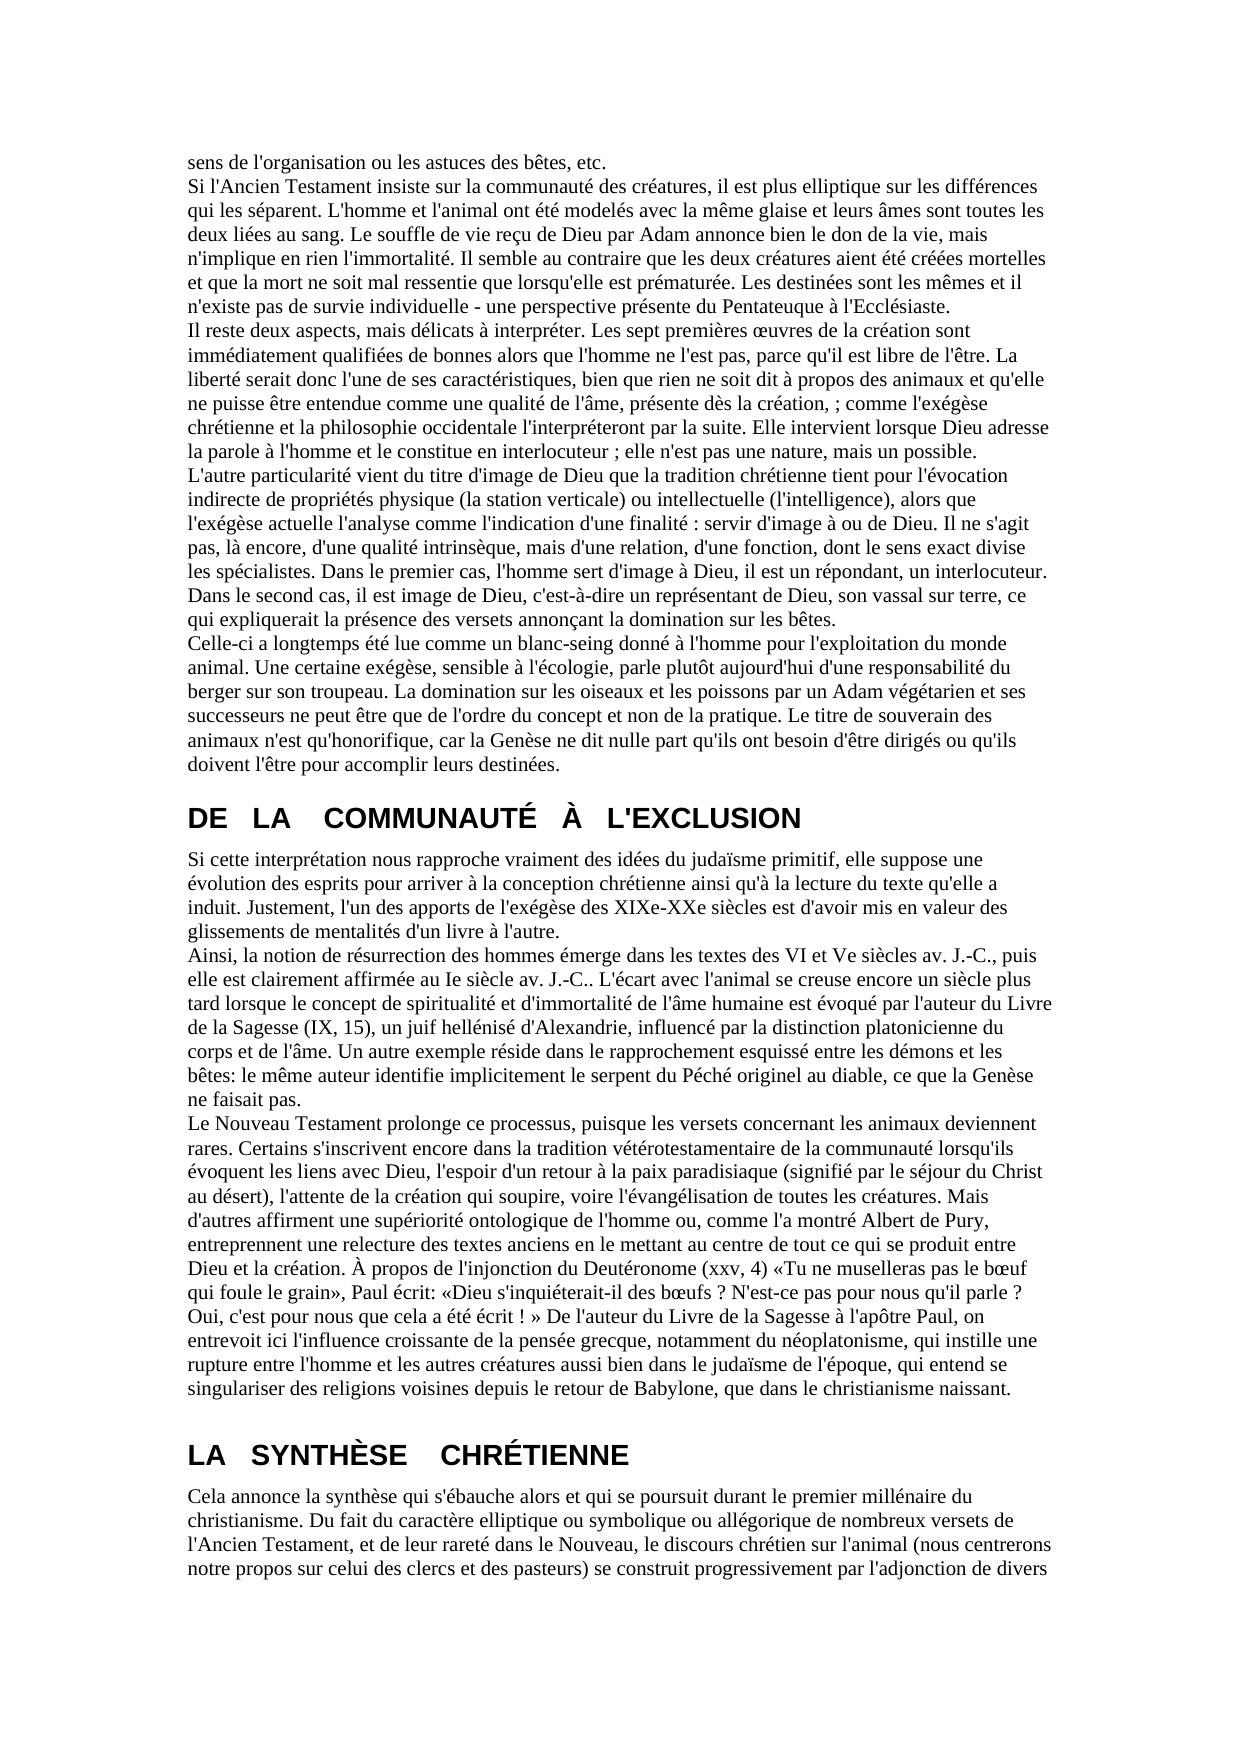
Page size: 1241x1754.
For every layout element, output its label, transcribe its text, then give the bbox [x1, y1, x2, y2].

text L'autre particularité vient du titre d'image de Dieu que la tradition chrétienne tient pour l'évocation indirecte de propriétés physique (la station verticale) ou intellectuelle (l'intelligence), alors que l'exégèse actuelle l'analyse comme l'indication d'une finalité : servir d'image à ou de Dieu. Il ne s'agit pas, là encore, d'une qualité intrinsèque, mais d'une relation, d'une fonction, dont le sens exact divise les spécialistes. Dans le premier cas, l'homme sert d'image à Dieu, il est un répondant, un interlo­cuteur. Dans le second cas, il est image de Dieu, c'est-à-dire un représentant de Dieu, son vassal sur terre, ce qui expliquerait la présence des versets annonçant la domination sur les bêtes. [187, 463, 1053, 631]
text Cela annonce la synthèse qui s'ébauche alors et qui se poursuit durant le premier millénaire du christianisme. Du fait du carac­tère elliptique ou symbolique ou allégorique de nombreux ver­sets de l'Ancien Testament, et de leur rareté dans le Nouveau, le discours chrétien sur l'animal (nous centrerons notre propos sur celui des clercs et des pasteurs) se construit progressivement par l'adjonction de divers [187, 1484, 1053, 1580]
subtitle LA SYNTHÈSE CHRÉTIENNE [187, 1438, 1053, 1471]
text Il reste deux aspects, mais délicats à interpréter. Les sept pre­mières œuvres de la création sont immédiatement qualifiées de bonnes alors que l'homme ne l'est pas, parce qu'il est libre de l'être. La liberté serait donc l'une de ses caractéristiques, bien que rien ne soit dit à propos des animaux et qu'elle ne puisse être entendue comme une qualité de l'âme, présente dès la création, ; comme l'exégèse chrétienne et la philosophie occidentale l'interpréteront par la suite. Elle intervient lorsque Dieu adresse la parole à l'homme et le constitue en interlocuteur ; elle n'est pas une nature, mais un possible. [187, 318, 1053, 463]
text Si l'Ancien Testament insiste sur la communauté des créatures, il est plus elliptique sur les différences qui les séparent. L'homme et l'animal ont été modelés avec la même glaise et leurs âmes sont toutes les deux liées au sang. Le souffle de vie reçu de Dieu par Adam annonce bien le don de la vie, mais n'implique en rien l'immortalité. Il semble au contraire que les deux créatures aient été créées mortelles et que la mort ne soit mal ressentie que lorsqu'elle est prématurée. Les destinées sont les mêmes et il n'existe pas de survie individuelle - une perspective présente du Pentateuque à l'Ecclésiaste. [187, 174, 1053, 318]
text Le Nouveau Testament prolonge ce processus, puisque les ver­sets concernant les animaux deviennent rares. Certains s'inscri­vent encore dans la tradition vétérotestamentaire de la communauté lorsqu'ils évoquent les liens avec Dieu, l'espoir d'un retour à la paix paradisiaque (signifié par le séjour du Christ au désert), l'attente de la création qui soupire, voire l'évangélisation de toutes les créatures. Mais d'autres affirment une supériorité ontologique de l'homme ou, comme l'a montré Albert de Pury, entreprennent une relecture des textes anciens en le mettant au centre de tout ce qui se produit entre Dieu et la création. À propos de l'injonction du Deutéronome (xxv, 4) «Tu ne muselleras pas le bœuf qui foule le grain», Paul écrit: «Dieu s'inquiéterait-il des bœufs ? N'est-ce pas pour nous qu'il parle ? Oui, c'est pour nous que cela a été écrit ! » De l'auteur du Livre de la Sagesse à l'apôtre Paul, on entrevoit ici l'influence crois­sante de la pensée grecque, notamment du néoplatonisme, qui instille une rupture entre l'homme et les autres créatures aussi bien dans le judaïsme de l'époque, qui entend se singulariser des religions voisines depuis le retour de Babylone, que dans le christianisme naissant. [187, 1111, 1053, 1400]
text sens de l'organisation ou les astuces des bêtes, etc. [187, 150, 1053, 174]
subtitle DE LA COMMUNAUTÉ À L'EXCLUSION [187, 801, 1053, 834]
text Si cette interprétation nous rapproche vraiment des idées du judaïsme primitif, elle suppose une évolution des esprits pour arriver à la conception chrétienne ainsi qu'à la lecture du texte qu'elle a induit. Justement, l'un des apports de l'exégèse des XIXe-XXe siècles est d'avoir mis en valeur des glissements de mentali­tés d'un livre à l'autre. [187, 847, 1053, 943]
text Celle-ci a longtemps été lue comme un blanc-seing donné à l'homme pour l'exploitation du monde animal. Une certaine exé­gèse, sensible à l'écologie, parle plutôt aujourd'hui d'une res­ponsabilité du berger sur son troupeau. La domination sur les oiseaux et les poissons par un Adam végétarien et ses succes­seurs ne peut être que de l'ordre du concept et non de la pratique. Le titre de souverain des animaux n'est qu'honorifique, car la Genèse ne dit nulle part qu'ils ont besoin d'être dirigés ou qu'ils doivent l'être pour accomplir leurs destinées. [187, 631, 1053, 776]
text Ainsi, la notion de résurrection des hommes émerge dans les textes des VI et Ve siècles av. J.-C., puis elle est clairement affir­mée au Ie siècle av. J.-C.. L'écart avec l'animal se creuse enco­re un siècle plus tard lorsque le concept de spiritualité et d'immortalité de l'âme humaine est évoqué par l'auteur du Livre de la Sagesse (IX, 15), un juif hellénisé d'Alexandrie, influencé par la distinction platonicienne du corps et de l'âme. Un autre exemple réside dans le rapprochement esquissé entre les démons et les bêtes: le même auteur identifie implicite­ment le serpent du Péché originel au diable, ce que la Genèse ne faisait pas. [187, 943, 1053, 1111]
